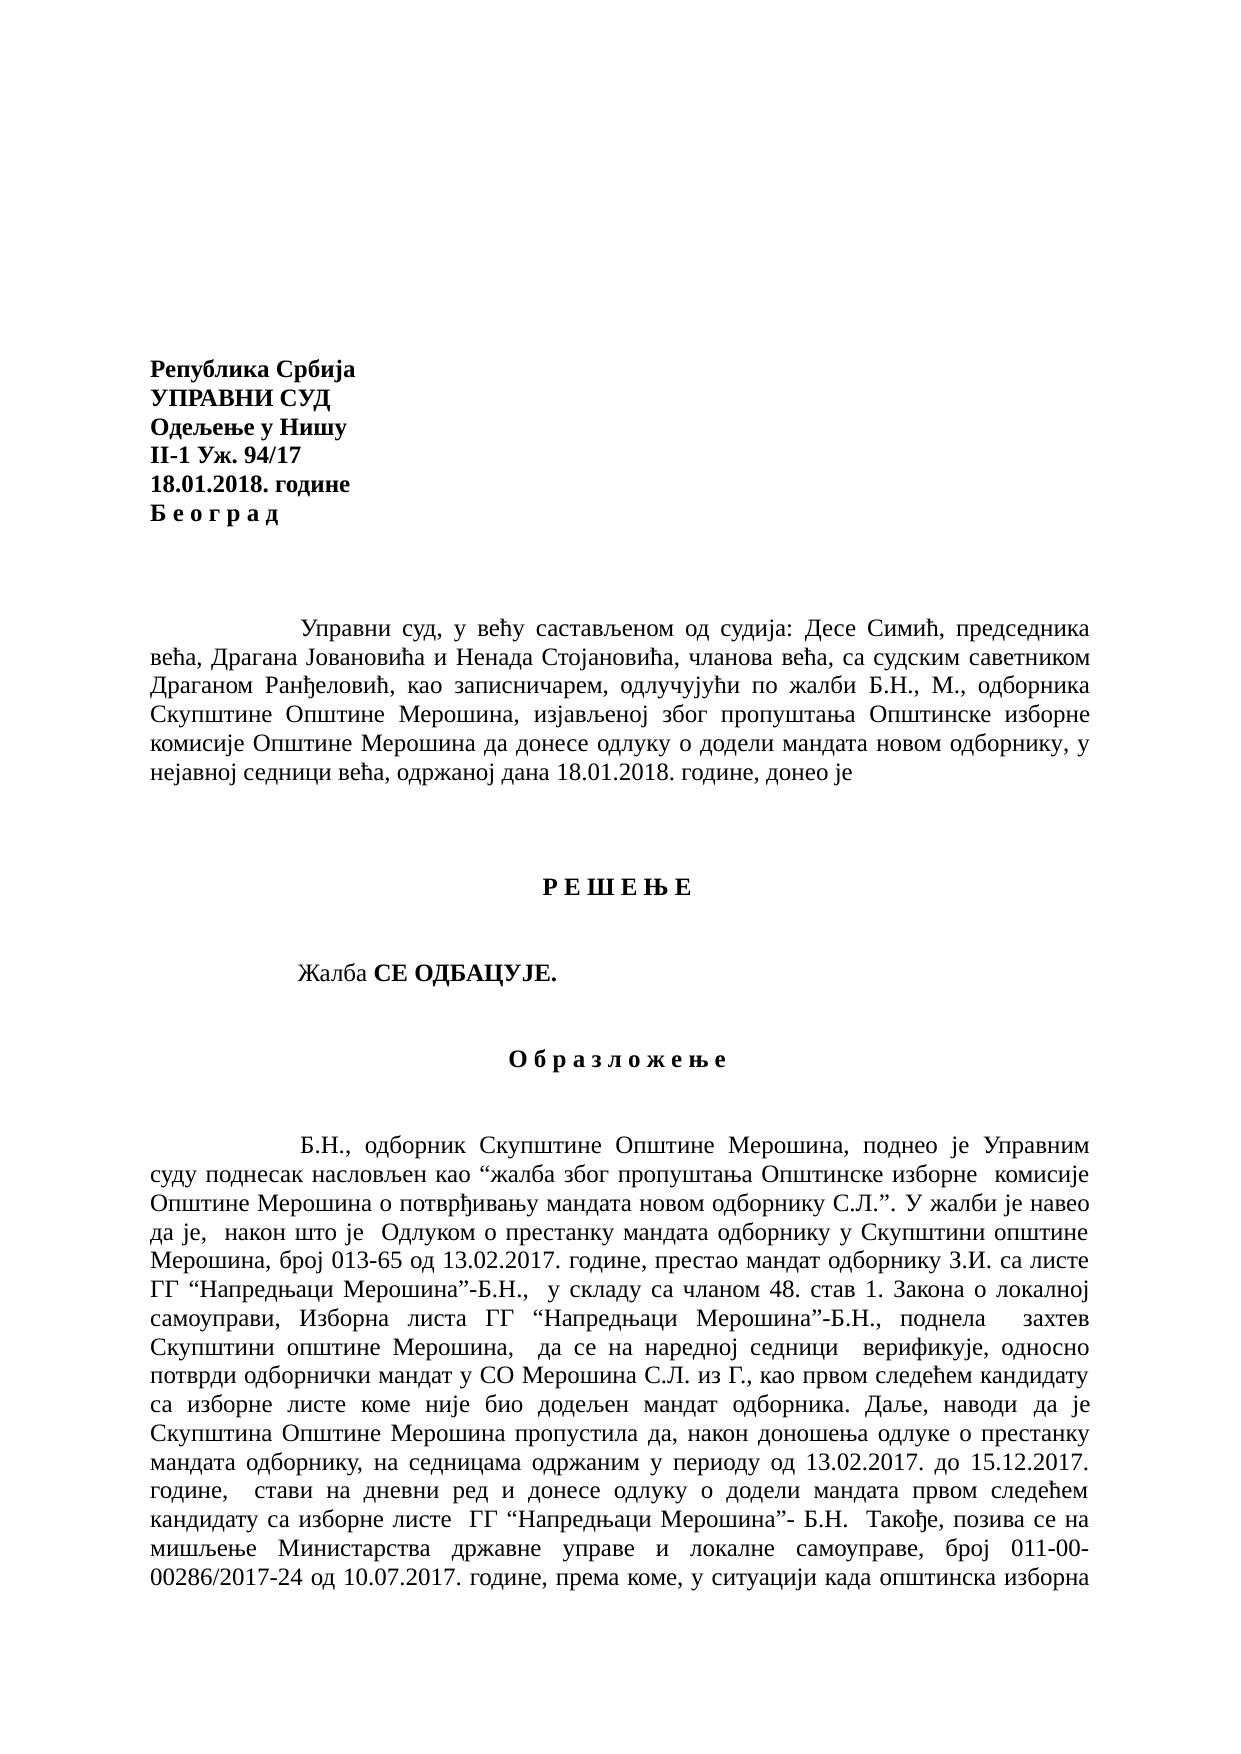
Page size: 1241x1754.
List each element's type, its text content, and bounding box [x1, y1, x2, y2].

text Управни суд, у већу састављеном од судија: Десе Симић, председника већа, Драгана Јовановића и Ненада Стојановића, чланова већа, са судским саветником Драганом Ранђеловић, као записничарем, одлучујући по жалби Б.Н., М., одборника Скупштине Општине Мерошина, изјављеној због пропуштања Општинске изборне комисије Општине Мерошина да донесе одлуку о додели мандата новом одборнику, у нејавној седници већа, одржаној дана 18.01.2018. године, донео је [150, 613, 1090, 785]
text УПРАВНИ СУД [150, 383, 1090, 412]
text 18.01.2018. године [150, 469, 1090, 498]
text Р Е Ш Е Њ Е [150, 872, 1090, 900]
text О б р а з л о ж е њ е [150, 1044, 1090, 1073]
text Република Србија [150, 148, 1090, 383]
text Жалба СЕ ОДБАЦУЈЕ. [150, 958, 1090, 987]
text Б.Н., одборник Скупштине Општине Мерошина, поднео је Управним суду поднесак насловљен као “жалба због пропуштања Општинске изборне комисије Општине Мерошина о потврђивању мандата новом одборнику С.Л.”. У жалби је навео да је, након што је Одлуком о престанку мандата одборнику у Скупштини општине Мерошина, број 013-65 од 13.02.2017. године, престао мандат одборнику З.И. са листе ГГ “Напредњаци Мерошина”-Б.Н., у складу са чланом 48. став 1. Закона о локалној самоуправи, Изборна листа ГГ “Напредњаци Мерошина”-Б.Н., поднела захтев Скупштини општине Мерошина, да се на наредној седници верификује, односно потврди одборнички мандат у СО Мерошина С.Л. из Г., као првом следећем кандидату са изборне листе коме није био додељен мандат одборника. Даље, наводи да је Скупштина Општине Мерошина пропустила да, након доношења одлуке о престанку мандата одборнику, на седницама одржаним у периоду од 13.02.2017. до 15.12.2017. године, стави на дневни ред и донесе одлуку о додели мандата првом следећем кандидату са изборне листе ГГ “Напредњаци Мерошина”- Б.Н. Такође, позива се на мишљење Министарства државне управе и локалне самоуправе, број 011-00-00286/2017-24 од 10.07.2017. године, према коме, у ситуацији када општинска изборна [150, 1130, 1090, 1590]
text II-1 Уж. 94/17 [150, 440, 1090, 469]
text Одељење у Нишу [150, 412, 1090, 440]
text Б е о г р а д [150, 498, 1090, 527]
